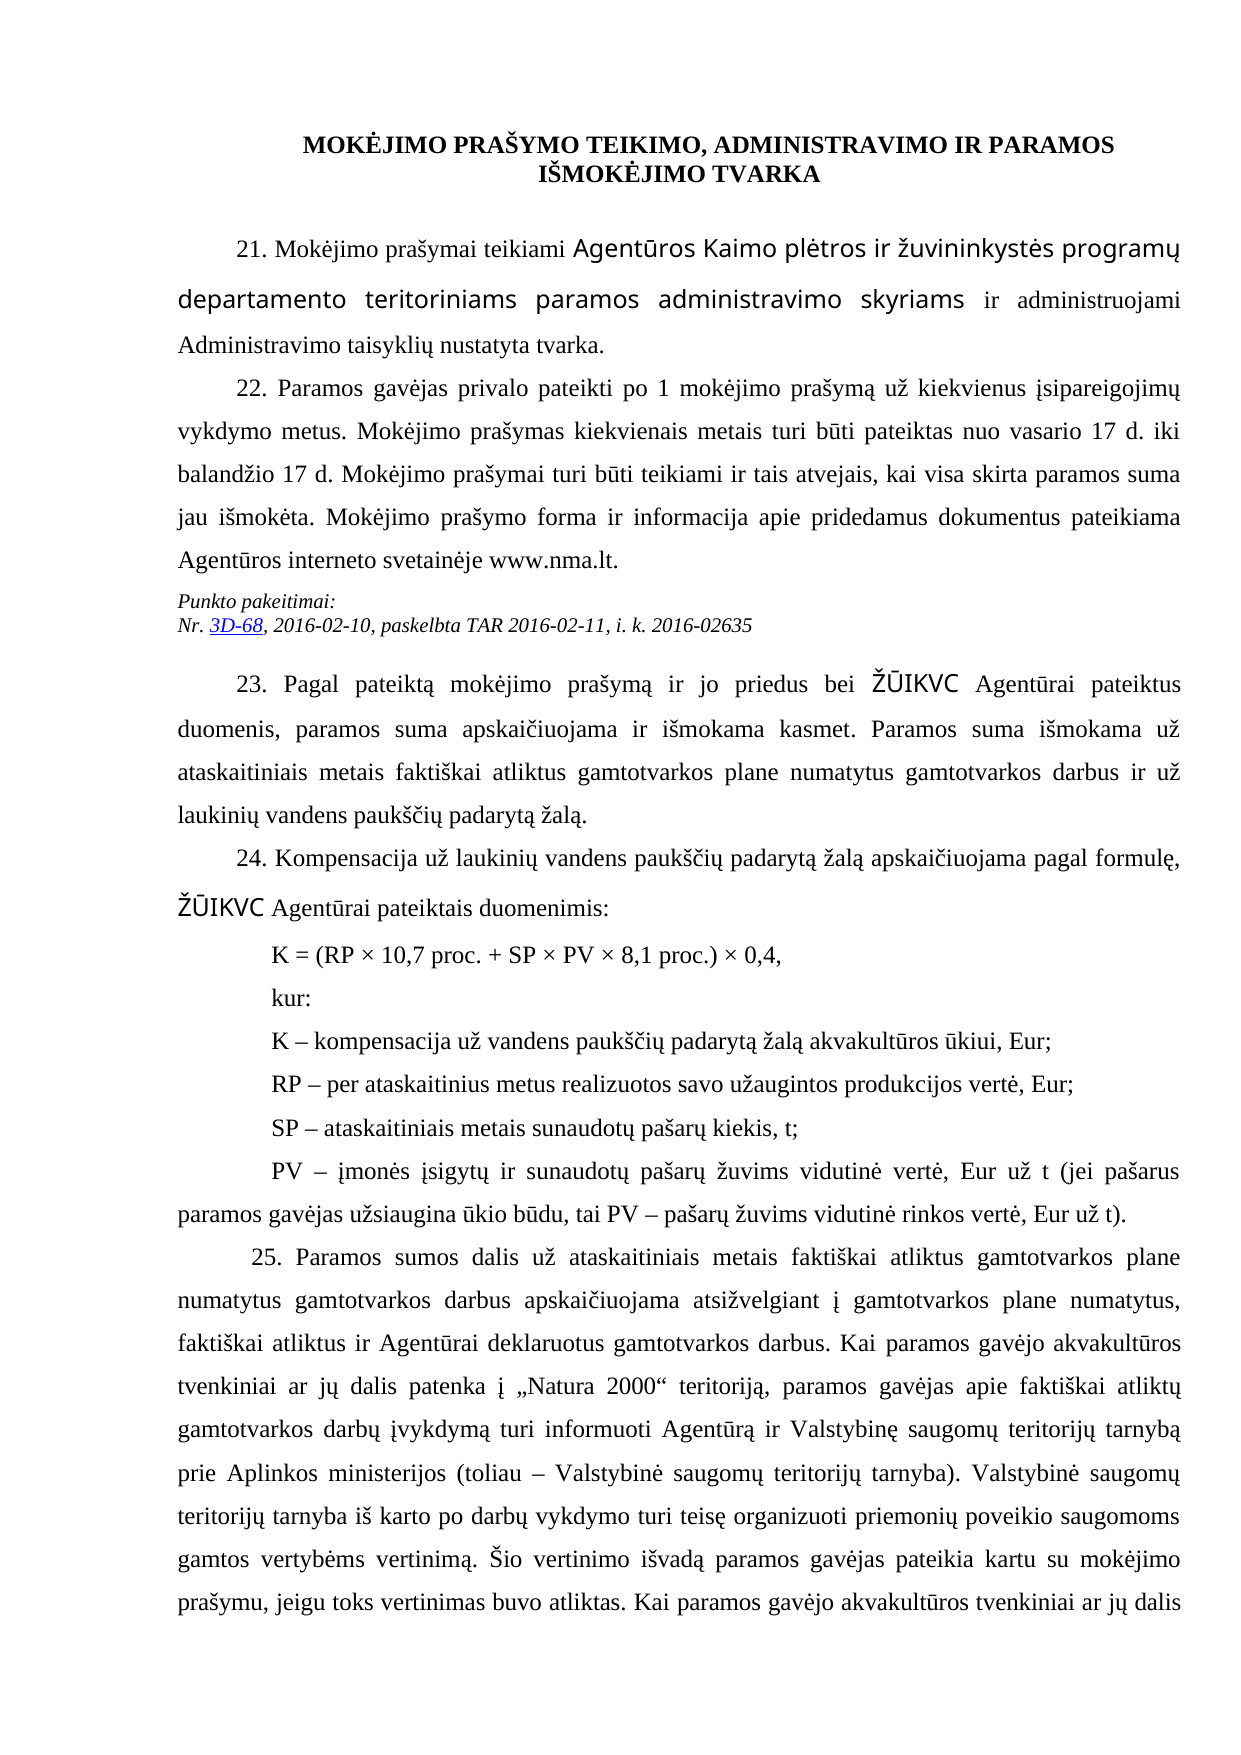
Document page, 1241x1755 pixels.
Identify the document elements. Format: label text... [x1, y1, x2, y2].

text 21. Mokėjimo prašymai teikiami Agentūros Kaimo plėtros ir žuvininkystės programų departamento teritoriniams paramos administravimo skyriams ir administruojami Administravimo taisyklių nustatyta tvarka. [177, 231, 1181, 359]
text 22. Paramos gavėjas privalo pateikti po 1 mokėjimo prašymą už kiekvienus įsipareigojimų vykdymo metus. Mokėjimo prašymas kiekvienais metais turi būti pateiktas nuo vasario 17 d. iki balandžio 17 d. Mokėjimo prašymai turi būti teikiami ir tais atvejais, kai visa skirta paramos suma jau išmokėta. Mokėjimo prašymo forma ir informacija apie pridedamus dokumentus pateikiama Agentūros interneto svetainėje www.nma.lt. [177, 373, 1181, 574]
text kur: [177, 983, 1181, 1012]
text PV – įmonės įsigytų ir sunaudotų pašarų žuvims vidutinė vertė, Eur už t (jei pašarus paramos gavėjas užsiaugina ūkio būdu, tai PV – pašarų žuvims vidutinė rinkos vertė, Eur už t). [177, 1156, 1181, 1228]
text SP – ataskaitiniais metais sunaudotų pašarų kiekis, t; [177, 1113, 1181, 1141]
text K = (RP × 10,7 proc. + SP × PV × 8,1 proc.) × 0,4, [177, 940, 1181, 969]
text 25. Paramos sumos dalis už ataskaitiniais metais faktiškai atliktus gamtotvarkos plane numatytus gamtotvarkos darbus apskaičiuojama atsižvelgiant į gamtotvarkos plane numatytus, faktiškai atliktus ir Agentūrai deklaruotus gamtotvarkos darbus. Kai paramos gavėjo akvakultūros tvenkiniai ar jų dalis patenka į „Natura 2000“ teritoriją, paramos gavėjas apie faktiškai atliktų gamtotvarkos darbų įvykdymą turi informuoti Agentūrą ir Valstybinę saugomų teritorijų tarnybą prie Aplinkos ministerijos (toliau – Valstybinė saugomų teritorijų tarnyba). Valstybinė saugomų teritorijų tarnyba iš karto po darbų vykdymo turi teisę organizuoti priemonių poveikio saugomoms gamtos vertybėms vertinimą. Šio vertinimo išvadą paramos gavėjas pateikia kartu su mokėjimo prašymu, jeigu toks vertinimas buvo atliktas. Kai paramos gavėjo akvakultūros tvenkiniai ar jų dalis [177, 1242, 1181, 1616]
text RP – per ataskaitinius metus realizuotos savo užaugintos produkcijos vertė, Eur; [177, 1069, 1181, 1098]
text MOKĖJIMO PRAŠYMO TEIKIMO, ADMINISTRAVIMO IR PARAMOS IŠMOKĖJIMO TVARKA [177, 130, 1181, 187]
text Nr. 3D-68, 2016-02-10, paskelbta TAR 2016-02-11, i. k. 2016-02635 [177, 613, 1181, 637]
text K – kompensacija už vandens paukščių padarytą žalą akvakultūros ūkiui, Eur; [177, 1026, 1181, 1055]
text 23. Pagal pateiktą mokėjimo prašymą ir jo priedus bei ŽŪIKVC Agentūrai pateiktus duomenis, paramos suma apskaičiuojama ir išmokama kasmet. Paramos suma išmokama už ataskaitiniais metais faktiškai atliktus gamtotvarkos plane numatytus gamtotvarkos darbus ir už laukinių vandens paukščių padarytą žalą. [177, 666, 1181, 829]
text 24. Kompensacija už laukinių vandens paukščių padarytą žalą apskaičiuojama pagal formulę, ŽŪIKVC Agentūrai pateiktais duomenimis: [177, 843, 1181, 923]
text Punkto pakeitimai: [177, 589, 1181, 613]
